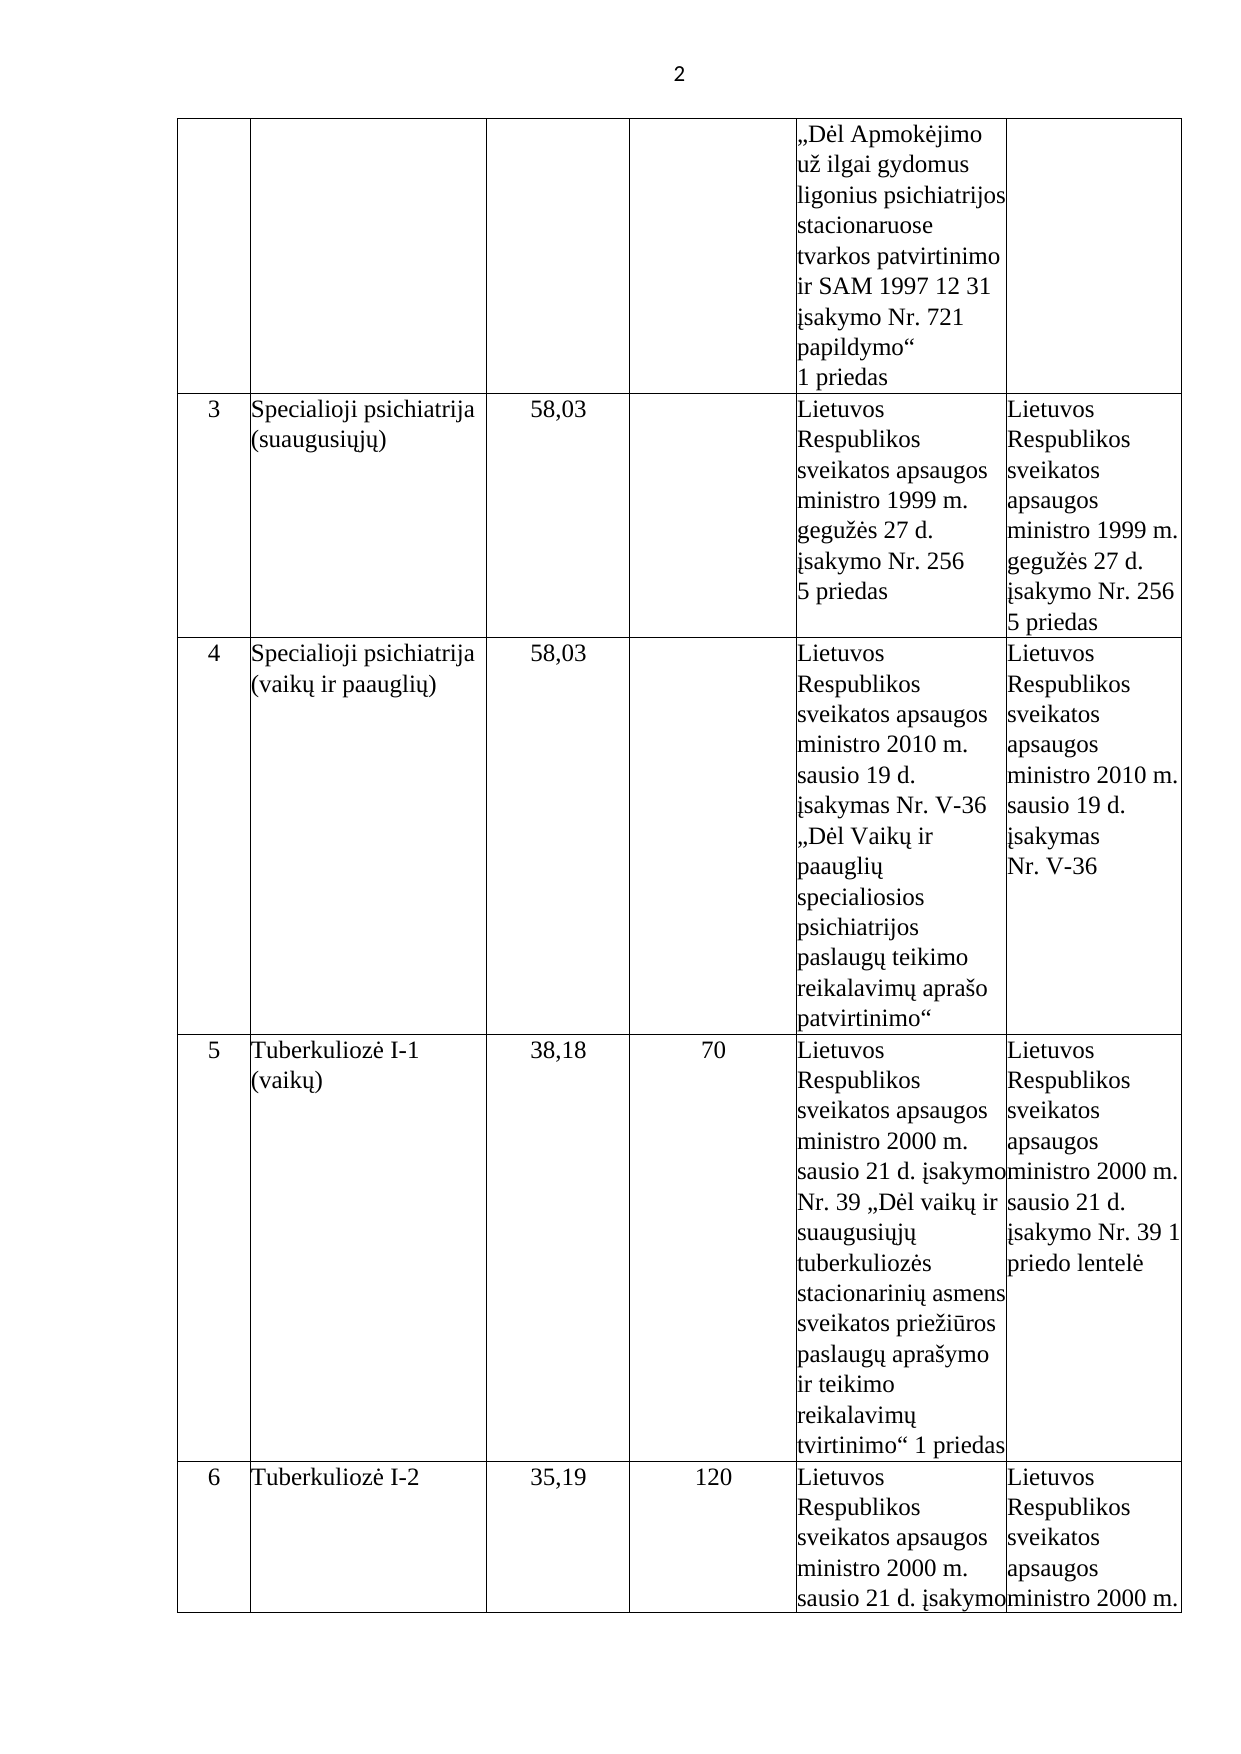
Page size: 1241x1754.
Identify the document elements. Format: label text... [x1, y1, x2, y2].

table_cell 120 [630, 1462, 796, 1612]
table_cell [630, 119, 796, 393]
table_cell 58,03 [487, 638, 629, 1034]
table_cell Tuberkuliozė I-2 [251, 1462, 486, 1612]
table_cell Lietuvos Respublikos sveikatos apsaugos ministro 1999 m. gegužės 27 d. įsakymo Nr. 256 5 priedas [797, 394, 1006, 637]
table_cell [630, 638, 796, 1034]
table_cell „Dėl Apmokėjimo už ilgai gydomus ligonius psichiatrijos stacionaruose tvarkos patvirtinimo ir SAM 1997 12 31 įsakymo Nr. 721 papildymo“ 1 priedas [797, 119, 1006, 393]
table_cell Lietuvos Respublikos sveikatos apsaugos ministro 2010 m. sausio 19 d. įsakymas Nr. V-36 [1007, 638, 1181, 1034]
table_cell 3 [178, 394, 250, 637]
table_cell 38,18 [487, 1035, 629, 1461]
table_cell 35,19 [487, 1462, 629, 1612]
table_cell 4 [178, 638, 250, 1034]
table_cell Lietuvos Respublikos sveikatos apsaugos ministro 1999 m. gegužės 27 d. įsakymo Nr. 256 5 priedas [1007, 394, 1181, 637]
table_cell Specialioji psichiatrija (suaugusiųjų) [251, 394, 486, 637]
table_cell [630, 394, 796, 637]
table_cell 5 [178, 1035, 250, 1461]
table_cell 58,03 [487, 394, 629, 637]
table_cell [487, 119, 629, 393]
table_cell 70 [630, 1035, 796, 1461]
table_cell Lietuvos Respublikos sveikatos apsaugos ministro 2000 m. sausio 21 d. įsakymo Nr. 39 „Dėl vaikų ir suaugusiųjų tuberkuliozės stacionarinių asmens sveikatos priežiūros paslaugų aprašymo ir teikimo reikalavimų tvirtinimo“ 1 priedas [797, 1035, 1006, 1461]
table_cell Lietuvos Respublikos sveikatos apsaugos ministro 2000 m. sausio 21 d. įsakymo Nr. 39 1 priedo lentelė [1007, 1035, 1181, 1461]
table_cell Lietuvos Respublikos sveikatos apsaugos ministro 2000 m. [1007, 1462, 1181, 1612]
table_cell Tuberkuliozė I-1 (vaikų) [251, 1035, 486, 1461]
table_cell Lietuvos Respublikos sveikatos apsaugos ministro 2010 m. sausio 19 d. įsakymas Nr. V-36 „Dėl Vaikų ir paauglių specialiosios psichiatrijos paslaugų teikimo reikalavimų aprašo patvirtinimo“ [797, 638, 1006, 1034]
table_cell Specialioji psichiatrija (vaikų ir paauglių) [251, 638, 486, 1034]
table_cell 6 [178, 1462, 250, 1612]
table_cell Lietuvos Respublikos sveikatos apsaugos ministro 2000 m. sausio 21 d. įsakymo [797, 1462, 1006, 1612]
table_cell [1007, 119, 1181, 393]
table_cell [251, 119, 486, 393]
table_cell [178, 119, 250, 393]
